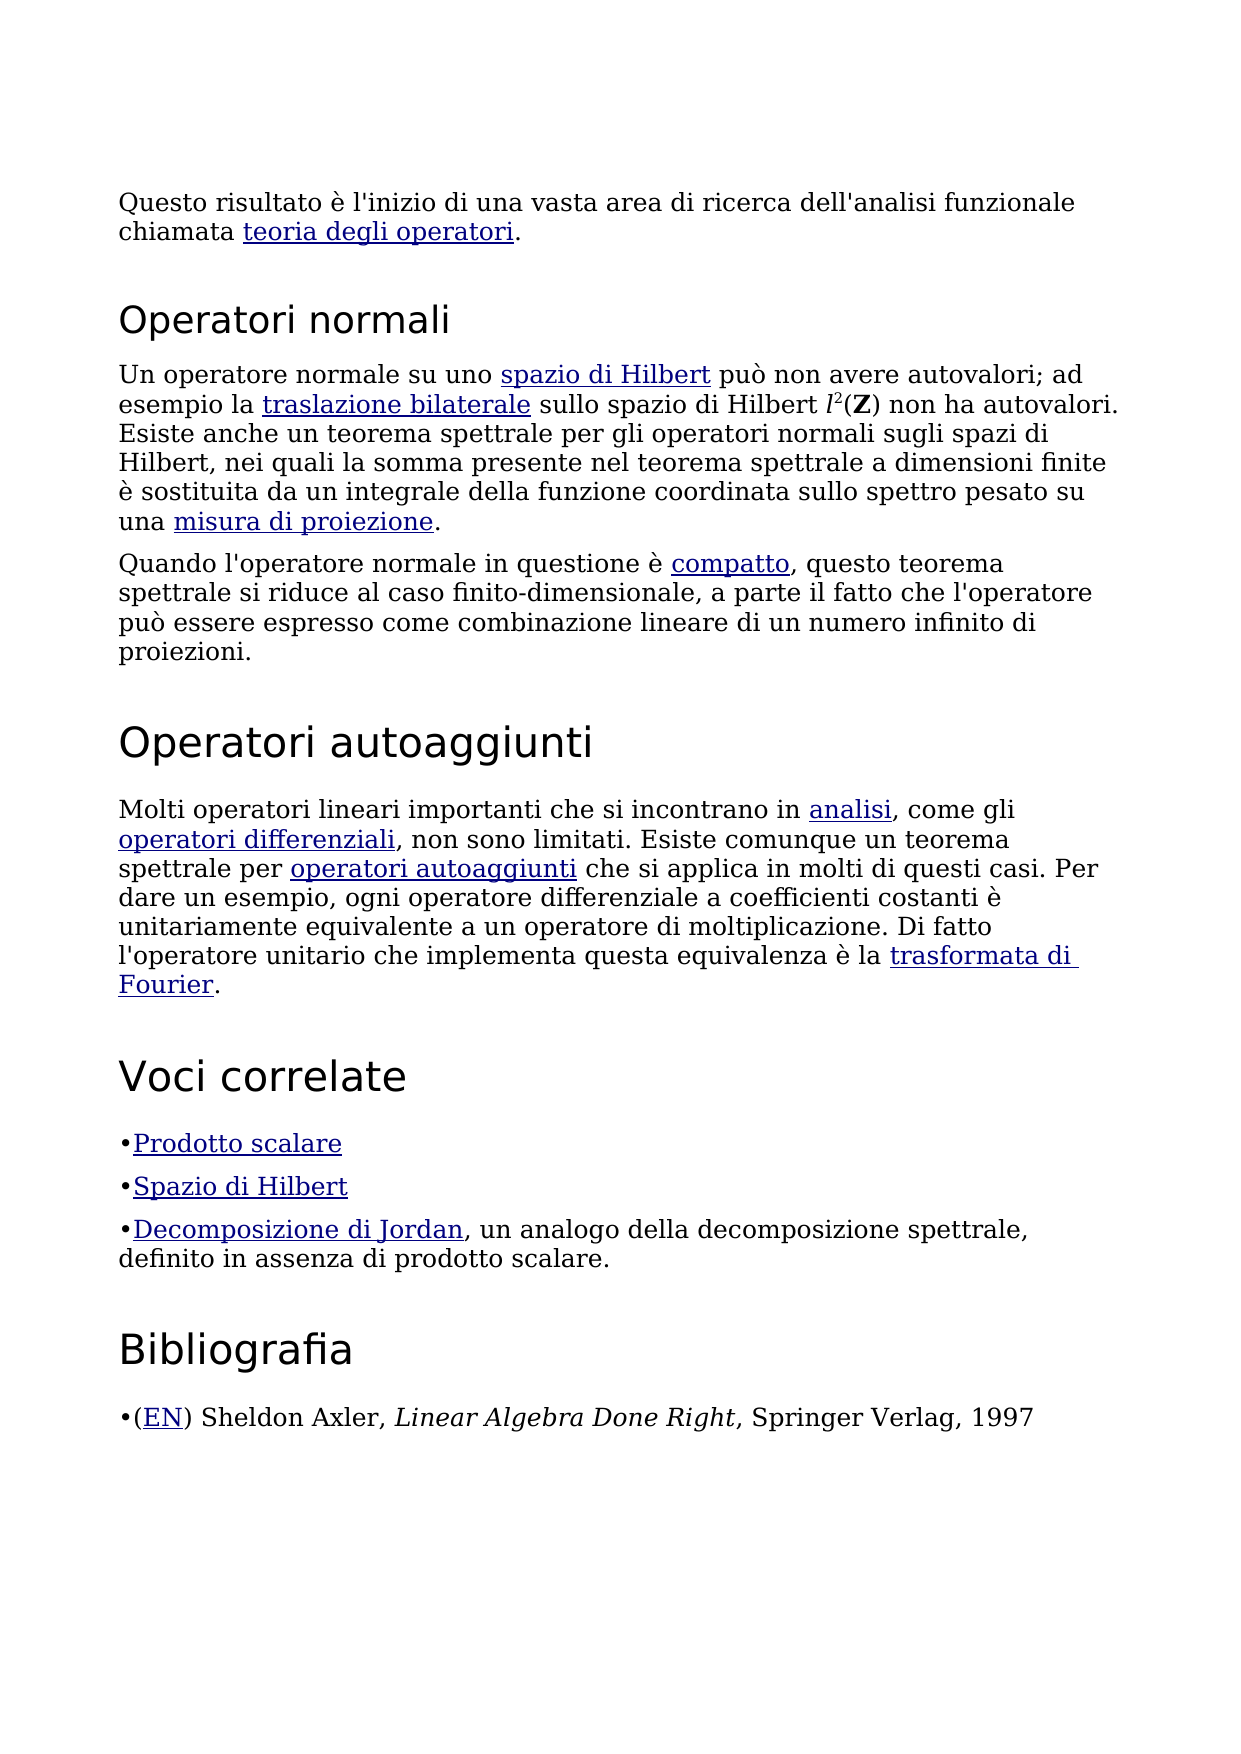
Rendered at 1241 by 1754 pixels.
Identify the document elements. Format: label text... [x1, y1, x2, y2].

list Decomposizione di Jordan, un analogo della decomposizione spettrale, definito in assenza di prodotto scalare. [118, 1215, 1122, 1273]
subtitle Operatori normali [118, 299, 1122, 343]
text Molti operatori lineari importanti che si incontrano in analisi, come gli operatori differenziali, non sono limitati. Esiste comunque un teorema spettrale per operatori autoaggiunti che si applica in molti di questi casi. Per dare un esempio, ogni operatore differenziale a coefficienti costanti è unitariamente equivalente a un operatore di moltiplicazione. Di fatto l'operatore unitario che implementa questa equivalenza è la trasformata di Fourier. [118, 796, 1122, 1000]
subtitle Operatori autoaggiunti [118, 718, 1122, 767]
text Questo risultato è l'inizio di una vasta area di ricerca dell'analisi funzionale chiamata teoria degli operatori. [118, 188, 1122, 246]
list (EN) Sheldon Axler, Linear Algebra Done Right, Springer Verlag, 1997 [118, 1403, 1122, 1432]
list Spazio di Hilbert [118, 1172, 1122, 1201]
text Un operatore normale su uno spazio di Hilbert può non avere autovalori; ad esempio la traslazione bilaterale sullo spazio di Hilbert l2(Z) non ha autovalori. Esiste anche un teorema spettrale per gli operatori normali sugli spazi di Hilbert, nei quali la somma presente nel teorema spettrale a dimensioni finite è sostituita da un integrale della funzione coordinata sullo spettro pesato su una misura di proiezione. [118, 361, 1122, 536]
text Quando l'operatore normale in questione è compatto, questo teorema spettrale si riduce al caso finito-dimensionale, a parte il fatto che l'operatore può essere espresso come combinazione lineare di un numero infinito di proiezioni. [118, 549, 1122, 666]
subtitle Bibliografia [118, 1326, 1122, 1374]
list Prodotto scalare [118, 1129, 1122, 1158]
subtitle Voci correlate [118, 1052, 1122, 1101]
